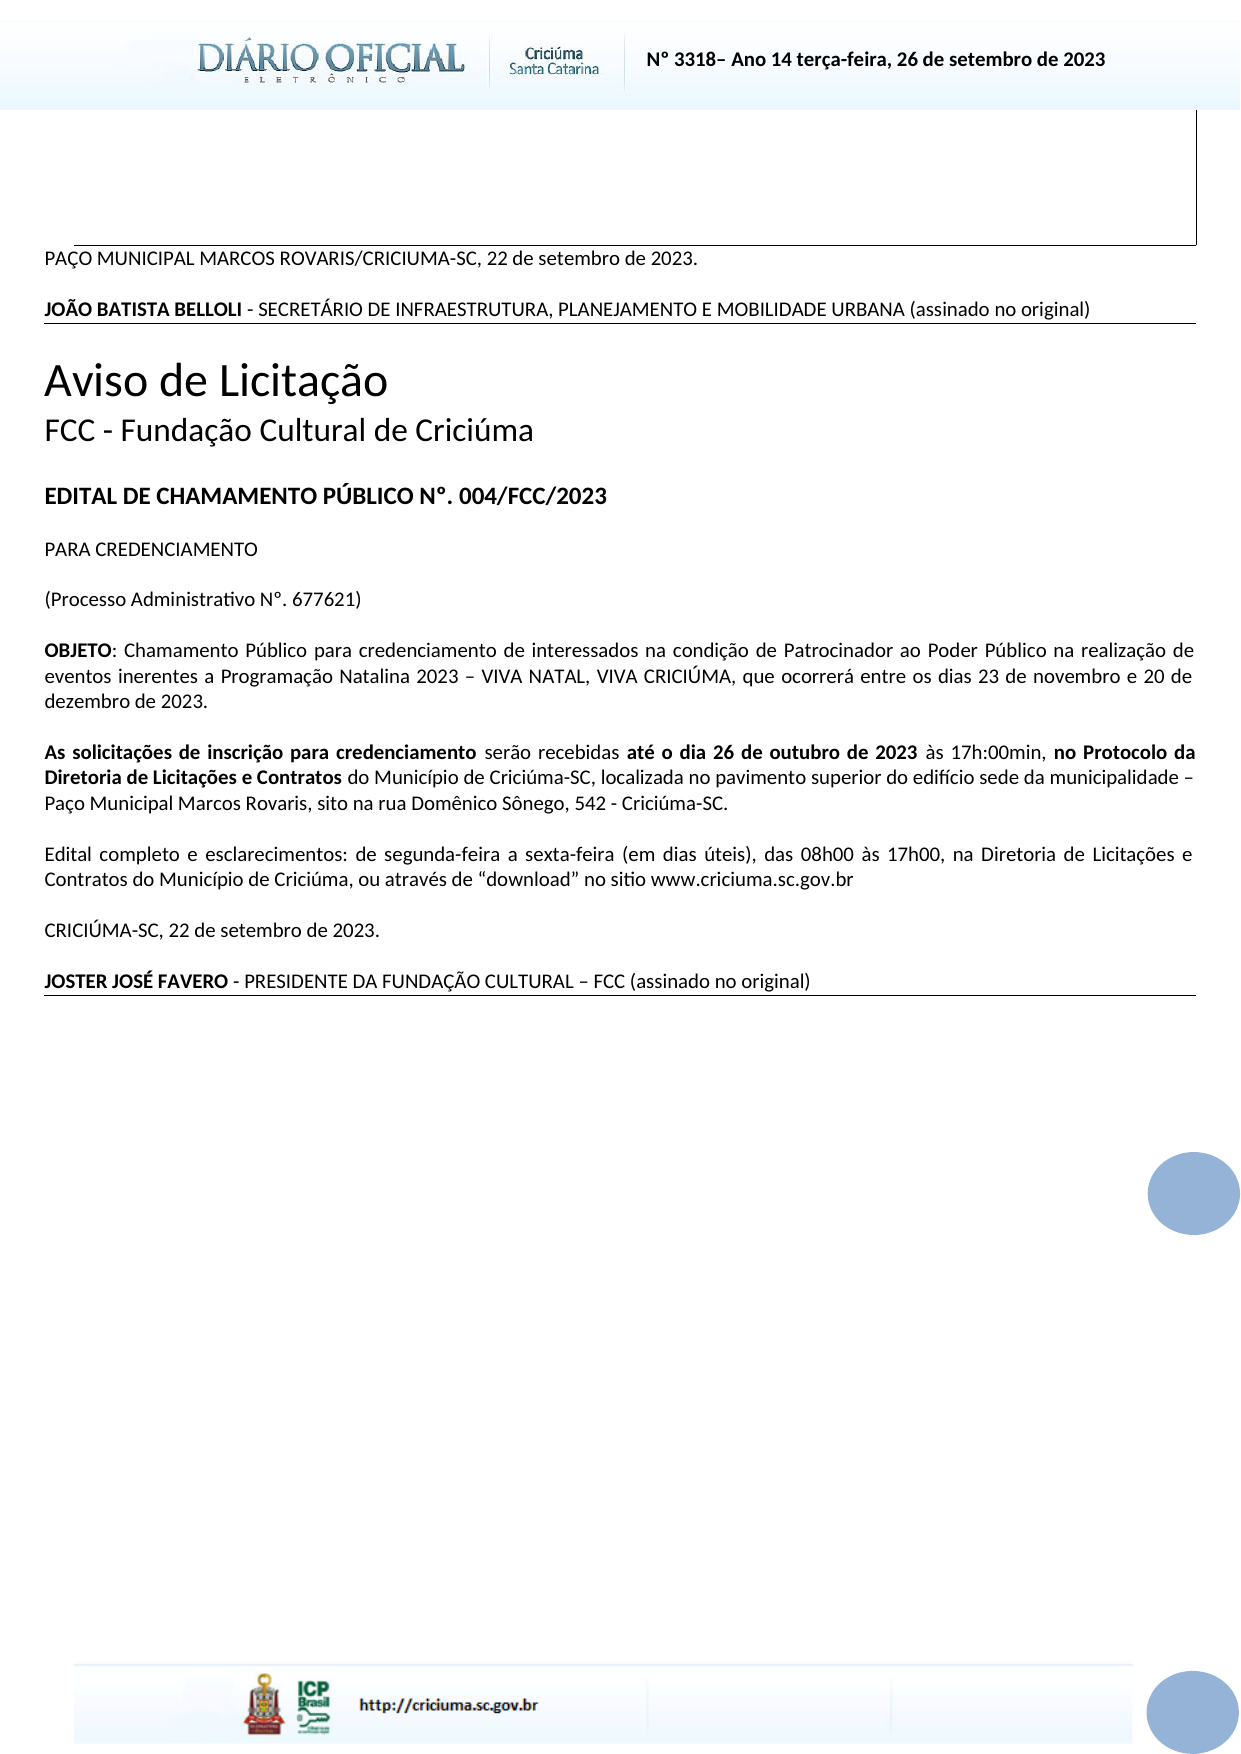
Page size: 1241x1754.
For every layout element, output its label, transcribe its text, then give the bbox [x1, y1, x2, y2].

text JOSTER JOSÉ FAVERO - PRESIDENTE DA FUNDAÇÃO CULTURAL – FCC (assinado no original) [44, 968, 1196, 995]
text CRICIÚMA-SC, 22 de setembro de 2023. [44, 917, 1196, 942]
text OBJETO: Chamamento Público para credenciamento de interessados na condição de Patrocinador ao Poder Público na realização de eventos inerentes a Programação Natalina 2023 – VIVA NATAL, VIVA CRICIÚMA, que ocorrerá entre os dias 23 de novembro e 20 de dezembro de 2023. [44, 637, 1196, 714]
text Aviso de Licitação [44, 350, 1196, 408]
text (Processo Administrativo Nº. 677621) [44, 587, 1196, 612]
text EDITAL DE CHAMAMENTO PÚBLICO Nº. 004/FCC/2023 [44, 480, 1196, 510]
text FCC - Fundação Cultural de Criciúma [44, 408, 1196, 449]
text Edital completo e esclarecimentos: de segunda-feira a sexta-feira (em dias úteis), das 08h00 às 17h00, na Diretoria de Licitações e Contratos do Município de Criciúma, ou através de “download” no sitio www.criciuma.sc.gov.br [44, 841, 1196, 892]
text PAÇO MUNICIPAL MARCOS ROVARIS/CRICIUMA-SC, 22 de setembro de 2023. [44, 245, 1196, 271]
text JOÃO BATISTA BELLOLI - SECRETÁRIO DE INFRAESTRUTURA, PLANEJAMENTO E MOBILIDADE URBANA (assinado no original) [44, 296, 1196, 323]
text PARA CREDENCIAMENTO [44, 536, 1196, 561]
text As solicitações de inscrição para credenciamento serão recebidas até o dia 26 de outubro de 2023 às 17h:00min, no Protocolo da Diretoria de Licitações e Contratos do Município de Criciúma-SC, localizada no pavimento superior do edifício sede da municipalidade – Paço Municipal Marcos Rovaris, sito na rua Domênico Sônego, 542 - Criciúma-SC. [44, 739, 1196, 815]
